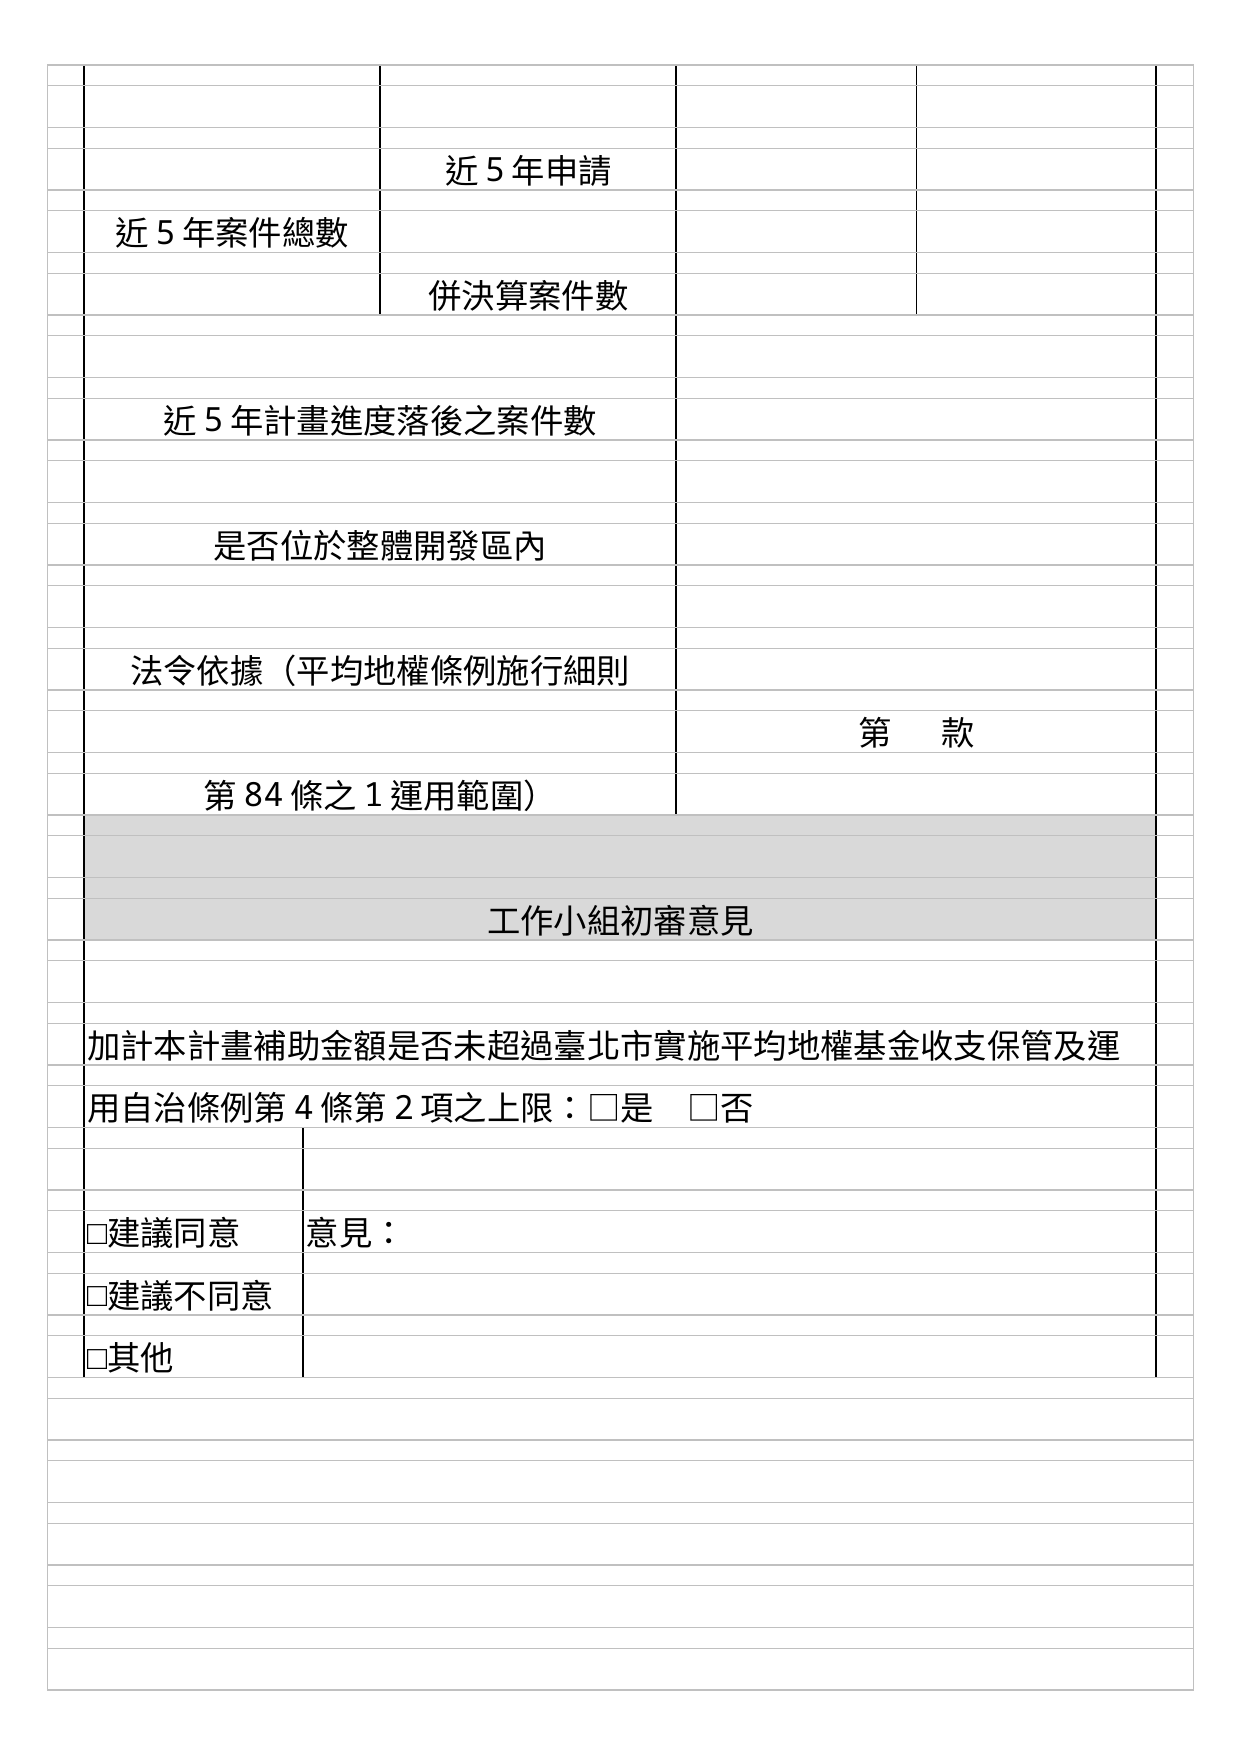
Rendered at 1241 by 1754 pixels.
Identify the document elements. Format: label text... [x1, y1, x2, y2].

table_cell [85, 149, 379, 189]
table_cell [304, 1274, 1155, 1314]
table_cell [85, 1253, 302, 1273]
table_cell [85, 128, 379, 148]
table_cell [85, 316, 675, 335]
table_cell [677, 774, 1155, 814]
table_cell 工作小組初審意見 [85, 899, 1155, 939]
table_cell 第 款 [677, 711, 1155, 752]
table_cell [677, 316, 1155, 335]
table_cell 併決算案件數 [381, 274, 675, 314]
table_cell □其他 [85, 1336, 302, 1377]
table_cell [85, 1191, 302, 1210]
table_cell [677, 211, 916, 252]
table_cell [85, 66, 379, 85]
table_cell [677, 274, 916, 314]
table_cell 用自治條例第4條第2項之上限：□是 □否 [85, 1086, 1155, 1127]
table_cell [677, 253, 916, 273]
table_cell [677, 461, 1155, 502]
table_cell □建議同意 [85, 1211, 302, 1252]
table_cell [917, 86, 1155, 127]
table_cell [304, 1191, 1155, 1210]
table_cell [677, 503, 1155, 523]
table_cell [85, 816, 1155, 835]
table_cell 近5年案件總數 [85, 211, 379, 252]
table_cell [85, 461, 675, 502]
table_cell [677, 191, 916, 210]
table_cell [677, 628, 1155, 648]
table_cell [677, 524, 1155, 564]
table_cell [85, 86, 379, 127]
table_cell [85, 253, 379, 273]
table_cell [85, 586, 675, 627]
table_cell [85, 711, 675, 752]
table_cell 法令依據（平均地權條例施行細則 [85, 649, 675, 689]
table_cell [677, 378, 1155, 398]
table_cell [677, 649, 1155, 689]
table_cell [85, 1066, 1155, 1085]
table_cell [85, 566, 675, 585]
table_cell [917, 253, 1155, 273]
table_cell [917, 66, 1155, 85]
table_cell [917, 149, 1155, 189]
table_cell [304, 1128, 1155, 1148]
table_cell 意見： [304, 1211, 1155, 1252]
table_cell [677, 86, 916, 127]
table_cell [304, 1253, 1155, 1273]
table_cell [85, 836, 1155, 877]
table_cell [677, 66, 916, 85]
table_cell [85, 1316, 302, 1335]
table_cell [85, 191, 379, 210]
table_cell [677, 586, 1155, 627]
table_cell [381, 253, 675, 273]
table_cell [381, 191, 675, 210]
table_cell [381, 211, 675, 252]
table_cell □建議不同意 [85, 1274, 302, 1314]
table_cell [381, 66, 675, 85]
table_cell 近5年申請 [381, 149, 675, 189]
table_cell [85, 441, 675, 460]
table_cell [917, 128, 1155, 148]
table_cell [85, 878, 1155, 898]
table_cell [85, 378, 675, 398]
table_cell 第84條之1運用範圍） [85, 774, 675, 814]
table_cell [85, 691, 675, 710]
table_cell [917, 191, 1155, 210]
table_cell [85, 1003, 1155, 1023]
table_cell [85, 1128, 302, 1148]
table_cell [381, 86, 675, 127]
table_cell [85, 628, 675, 648]
table_cell [381, 128, 675, 148]
table_cell [917, 211, 1155, 252]
table_cell [677, 128, 916, 148]
table_cell [85, 274, 379, 314]
table_cell [304, 1149, 1155, 1189]
table_cell [677, 691, 1155, 710]
table_cell 是否位於整體開發區內 [85, 524, 675, 564]
table_cell [85, 1149, 302, 1189]
table_cell [85, 336, 675, 377]
table_cell [304, 1316, 1155, 1335]
table_cell [677, 441, 1155, 460]
table_cell [85, 753, 675, 773]
table_cell [304, 1336, 1155, 1377]
table_cell [85, 941, 1155, 960]
table_cell [677, 149, 916, 189]
table_cell 加計本計畫補助金額是否未超過臺北市實施平均地權基金收支保管及運 [85, 1024, 1155, 1064]
table_cell [85, 961, 1155, 1002]
table_cell [677, 336, 1155, 377]
table_cell [917, 274, 1155, 314]
table_cell 近5年計畫進度落後之案件數 [85, 399, 675, 439]
table_cell [677, 399, 1155, 439]
table_cell [677, 753, 1155, 773]
table_cell [85, 503, 675, 523]
table_cell [677, 566, 1155, 585]
